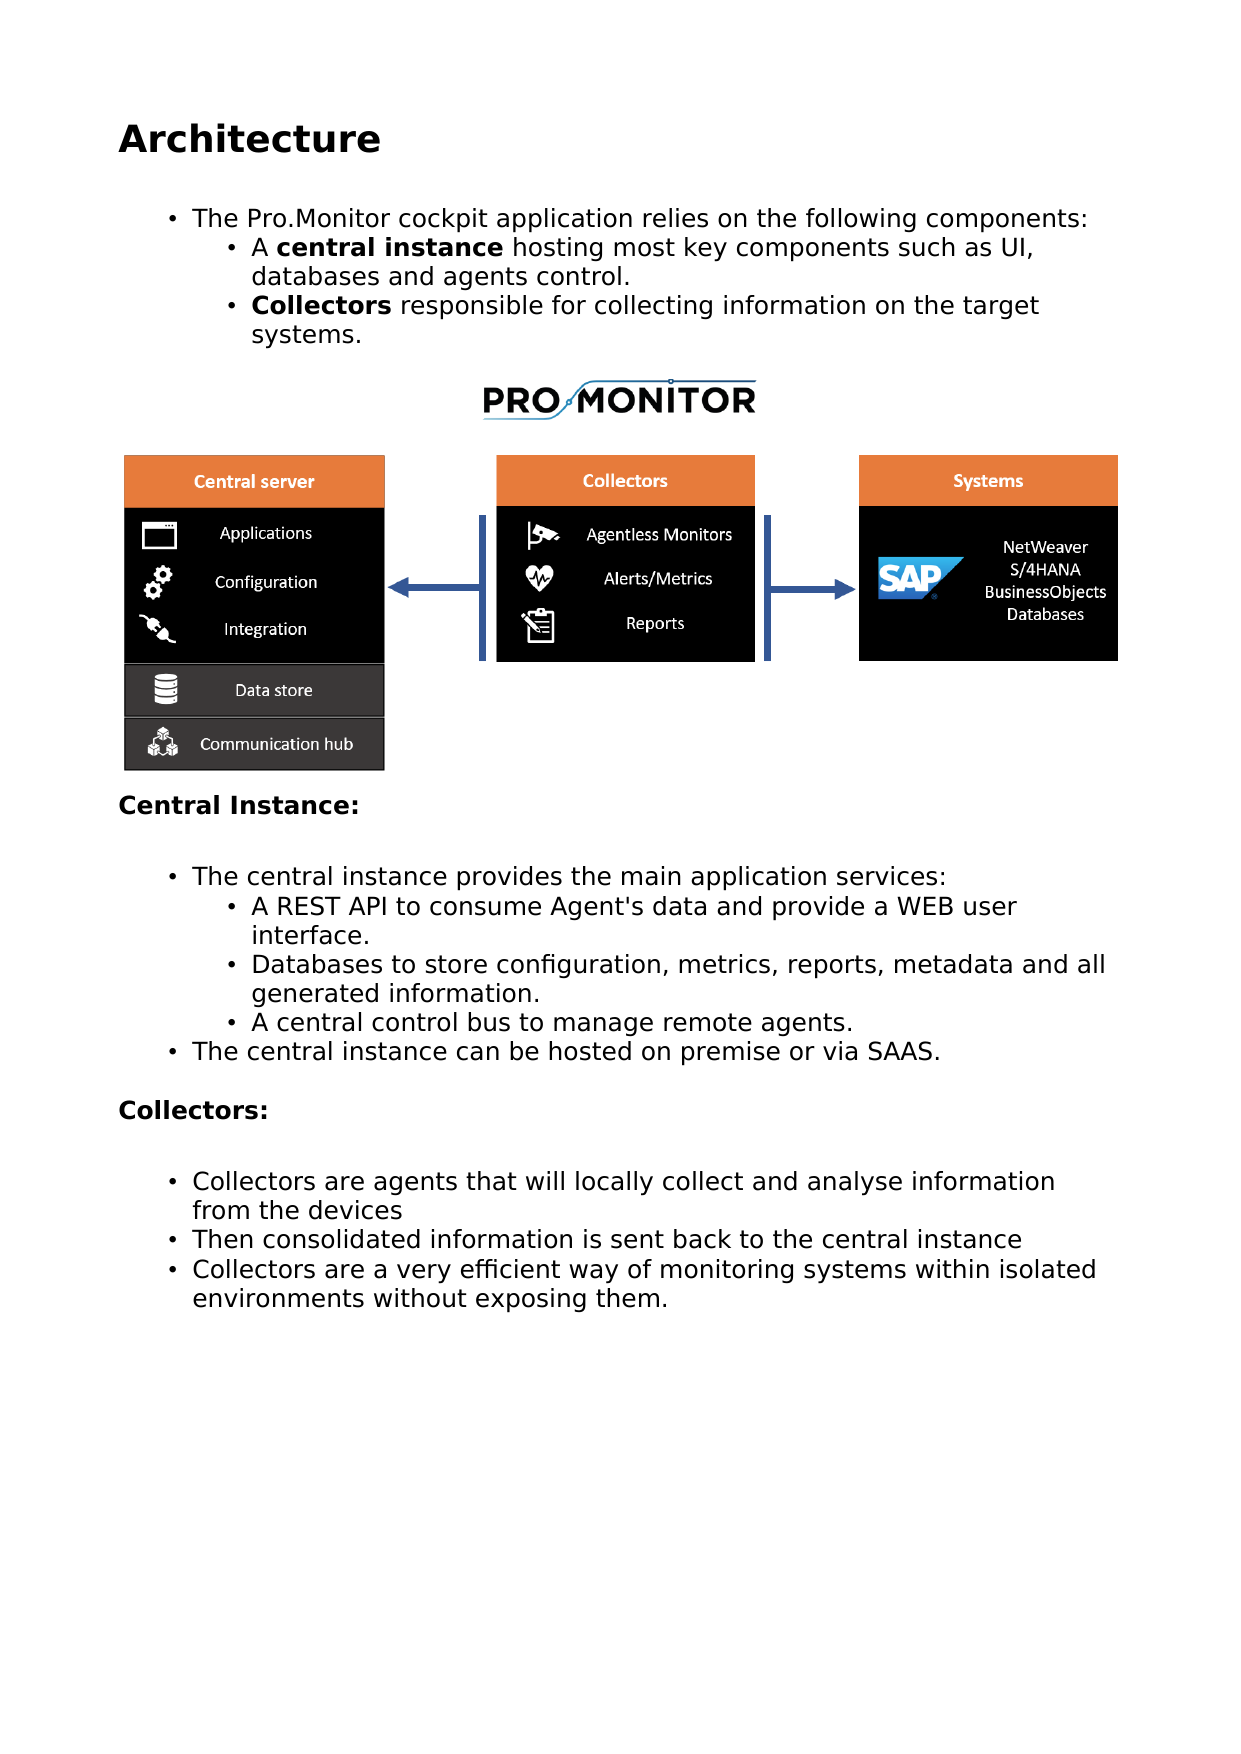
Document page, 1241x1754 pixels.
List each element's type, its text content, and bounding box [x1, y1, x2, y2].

text Collectors: [118, 1096, 1122, 1125]
list Databases to store configuration, metrics, reports, metadata and all generated information. [236, 950, 1122, 1008]
subtitle Architecture [118, 118, 1122, 162]
list Collectors are a very efficient way of monitoring systems within isolated environments without exposing them. [177, 1255, 1122, 1313]
list The central instance provides the main application services: [177, 862, 1122, 892]
text Central Instance: [118, 791, 1122, 821]
list The central instance can be hosted on premise or via SAAS. [177, 1037, 1122, 1067]
list A central instance hosting most key components such as UI, databases and agents control. [236, 233, 1122, 291]
list The Pro.Monitor cockpit application relies on the following components: [177, 204, 1122, 233]
list Collectors responsible for collecting information on the target systems. [236, 291, 1122, 349]
list Collectors are agents that will locally collect and analyse information from the devices [177, 1167, 1122, 1226]
list Then consolidated information is sent back to the central instance [177, 1226, 1122, 1255]
picture [118, 379, 1123, 779]
list A central control bus to manage remote agents. [236, 1008, 1122, 1037]
list A REST API to consume Agent's data and provide a WEB user interface. [236, 892, 1122, 950]
